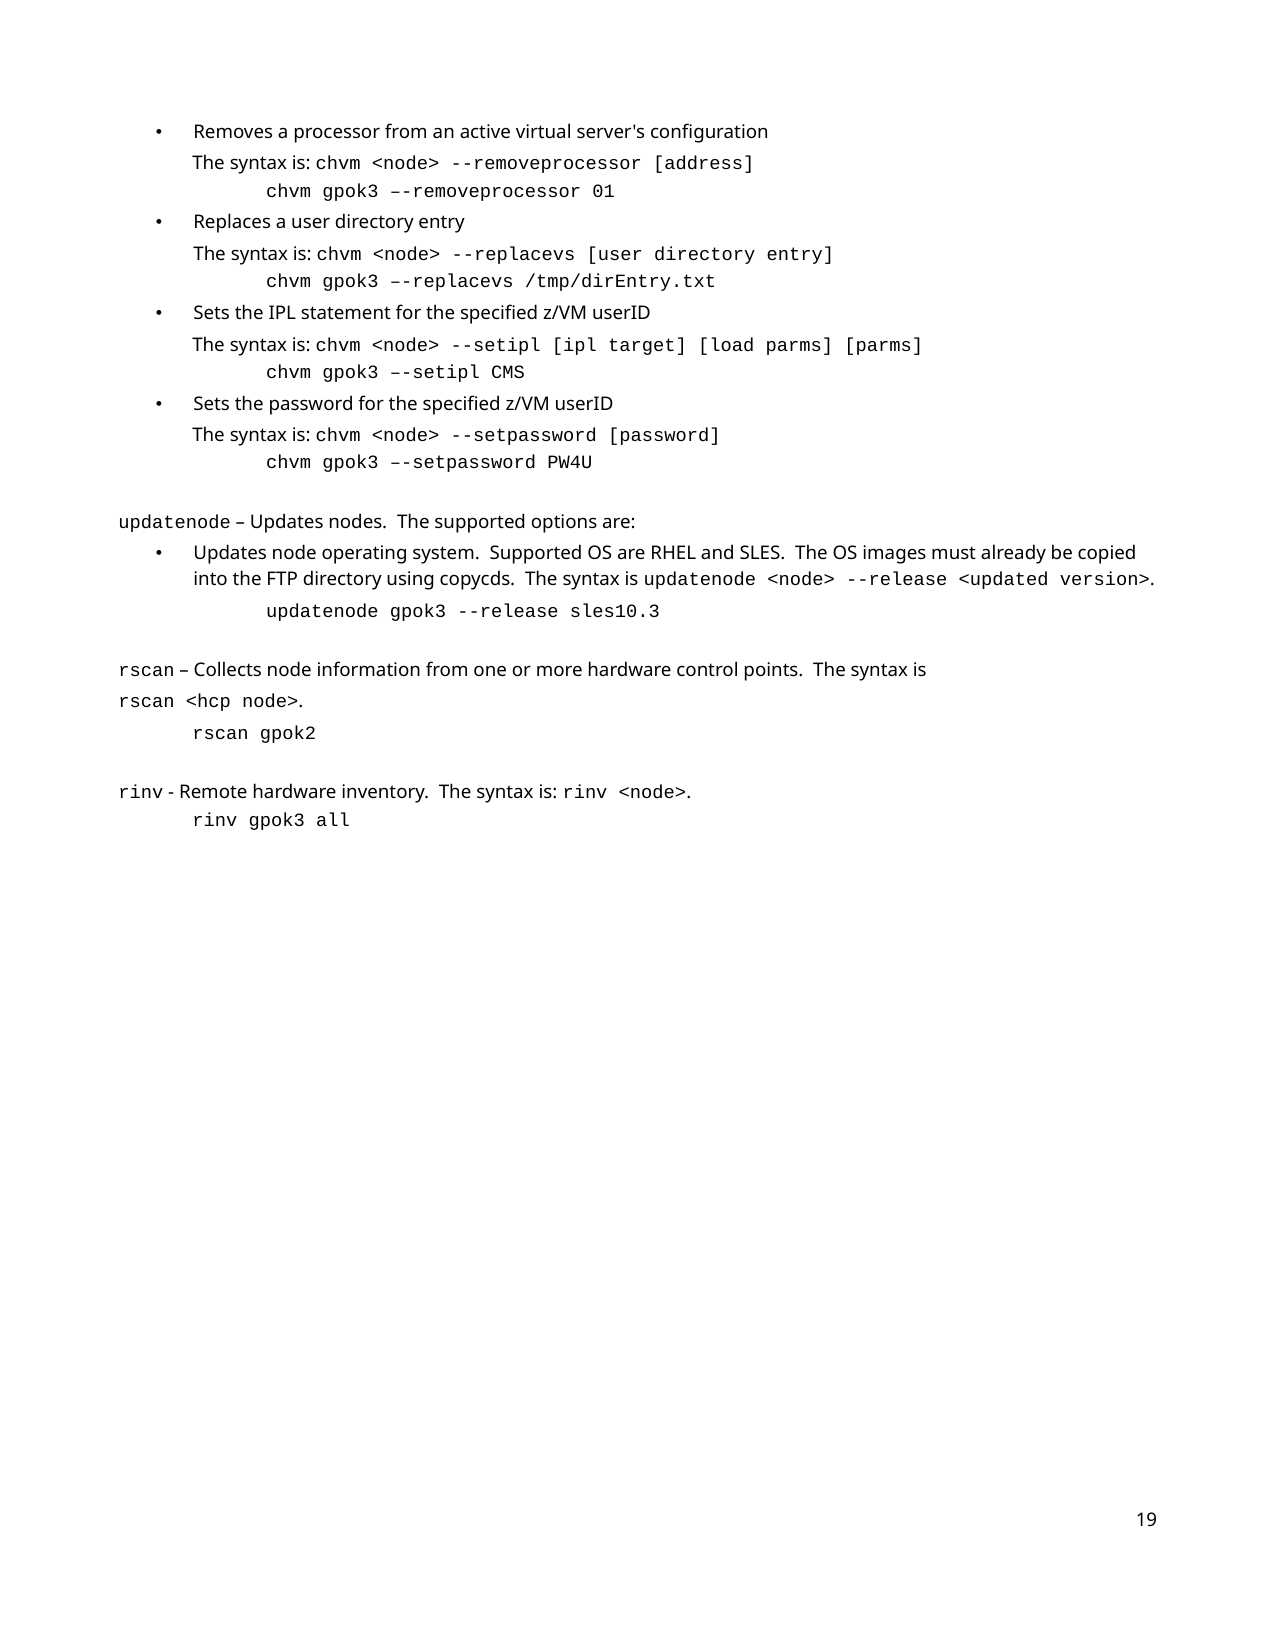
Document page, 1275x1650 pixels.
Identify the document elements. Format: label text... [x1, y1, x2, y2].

text chvm gpok3 –-setipl CMS [118, 363, 1157, 384]
text updatenode – Updates nodes. The supported options are: [118, 508, 1157, 534]
text The syntax is: chvm <node> --setipl [ipl target] [load parms] [parms] [118, 331, 1157, 357]
list Sets the password for the specified z/VM userID [156, 390, 1157, 416]
list Updates node operating system. Supported OS are RHEL and SLES. The OS images must already be copied into the FTP directory using copycds. The syntax is updatenode <node> --release <updated version>. [156, 540, 1157, 591]
list Sets the IPL statement for the specified z/VM userID [156, 299, 1157, 325]
text rscan – Collects node information from one or more hardware control points. The syntax is [118, 656, 1157, 682]
list Replaces a user directory entry [156, 209, 1157, 234]
text rinv gpok3 all [118, 810, 1157, 832]
text rinv - Remote hardware inventory. The syntax is: rinv <node>. [118, 779, 1157, 804]
text chvm gpok3 –-removeprocessor 01 [118, 181, 1157, 203]
list The syntax is: chvm <node> --replacevs [user directory entry] [156, 240, 1157, 266]
text rscan gpok2 [118, 719, 1157, 745]
list Removes a processor from an active virtual server's configuration [156, 118, 1157, 144]
text rscan <hcp node>. [118, 688, 1157, 713]
text The syntax is: chvm <node> --removeprocessor [address] [118, 150, 1157, 175]
text chvm gpok3 –-setpassword PW4U [118, 453, 1157, 474]
text chvm gpok3 –-replacevs /tmp/dirEntry.txt [118, 272, 1157, 293]
text updatenode gpok3 --release sles10.3 [118, 597, 1157, 623]
text The syntax is: chvm <node> --setpassword [password] [118, 422, 1157, 447]
